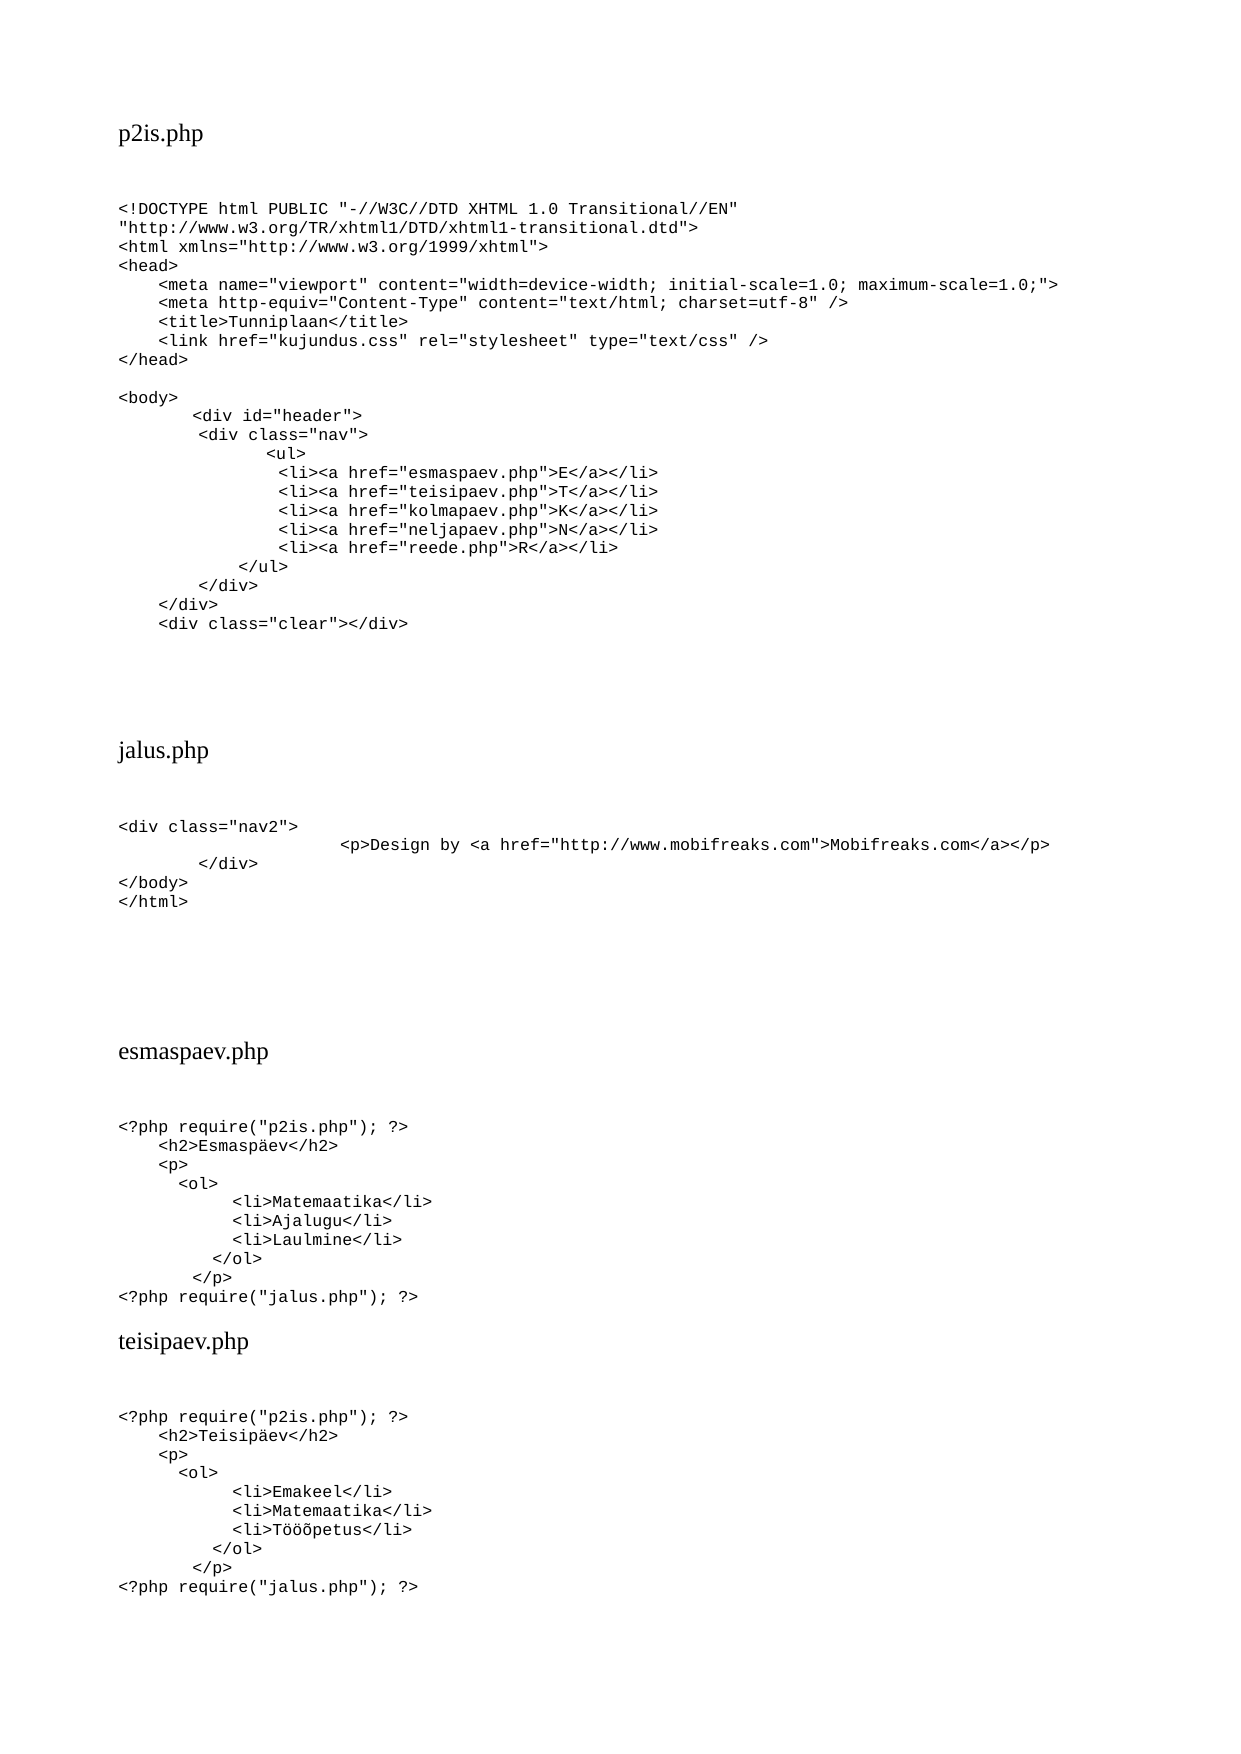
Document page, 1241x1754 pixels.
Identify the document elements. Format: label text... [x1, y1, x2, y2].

text <li>Emakeel</li> [118, 1484, 1122, 1503]
text </p> [118, 1269, 1122, 1288]
text <li>Matemaatika</li> [118, 1503, 1122, 1522]
text <title>Tunniplaan</title> [118, 314, 1122, 333]
text </div> [118, 597, 1122, 615]
text <li><a href="neljapaev.php">N</a></li> [118, 521, 1122, 540]
text <meta http-equiv="Content-Type" content="text/html; charset=utf-8" /> [118, 295, 1122, 314]
text <ol> [118, 1175, 1122, 1194]
text esmaspaev.php [118, 1036, 1122, 1065]
text p2is.php [118, 118, 1122, 147]
text </ol> [118, 1251, 1122, 1269]
text <div id="header"> [118, 408, 1122, 427]
text </ol> [118, 1541, 1122, 1559]
text <p>Design by <a href="http://www.mobifreaks.com">Mobifreaks.com</a></p> [118, 837, 1122, 856]
text <div class="nav"> [118, 427, 1122, 446]
text <li>Laulmine</li> [118, 1232, 1122, 1251]
text <p> [118, 1446, 1122, 1465]
text <h2>Teisipäev</h2> [118, 1427, 1122, 1446]
text <head> [118, 257, 1122, 276]
text <li>Ajalugu</li> [118, 1213, 1122, 1232]
text teisipaev.php [118, 1326, 1122, 1355]
text jalus.php [118, 736, 1122, 764]
text <li><a href="reede.php">R</a></li> [118, 540, 1122, 559]
text </p> [118, 1559, 1122, 1578]
text <p> [118, 1156, 1122, 1175]
text <body> [118, 389, 1122, 408]
text <ul> [118, 446, 1122, 464]
text </div> [118, 578, 1122, 597]
text <!DOCTYPE html PUBLIC "-//W3C//DTD XHTML 1.0 Transitional//EN" "http://www.w3.org/TR/xhtml1/DTD/xhtml1-transitional.dtd"> [118, 201, 1122, 238]
text <li>Tööõpetus</li> [118, 1522, 1122, 1541]
text <h2>Esmaspäev</h2> [118, 1137, 1122, 1156]
text <?php require("jalus.php"); ?> [118, 1578, 1122, 1597]
text <div class="clear"></div> [118, 615, 1122, 634]
text </head> [118, 351, 1122, 370]
text </ul> [118, 559, 1122, 578]
text <div class="nav2"> [118, 818, 1122, 837]
text <html xmlns="http://www.w3.org/1999/xhtml"> [118, 238, 1122, 257]
text <?php require("jalus.php"); ?> [118, 1288, 1122, 1307]
text <?php require("p2is.php"); ?> [118, 1119, 1122, 1137]
text <link href="kujundus.css" rel="stylesheet" type="text/css" /> [118, 333, 1122, 351]
text <li><a href="esmaspaev.php">E</a></li> [118, 464, 1122, 483]
text </html> [118, 893, 1122, 912]
text </div> [118, 856, 1122, 875]
text <li><a href="teisipaev.php">T</a></li> [118, 483, 1122, 502]
text <li><a href="kolmapaev.php">K</a></li> [118, 502, 1122, 521]
text <ol> [118, 1465, 1122, 1484]
text <?php require("p2is.php"); ?> [118, 1408, 1122, 1427]
text <meta name="viewport" content="width=device-width; initial-scale=1.0; maximum-scale=1.0;"> [118, 276, 1122, 295]
text </body> [118, 875, 1122, 893]
text <li>Matemaatika</li> [118, 1194, 1122, 1213]
